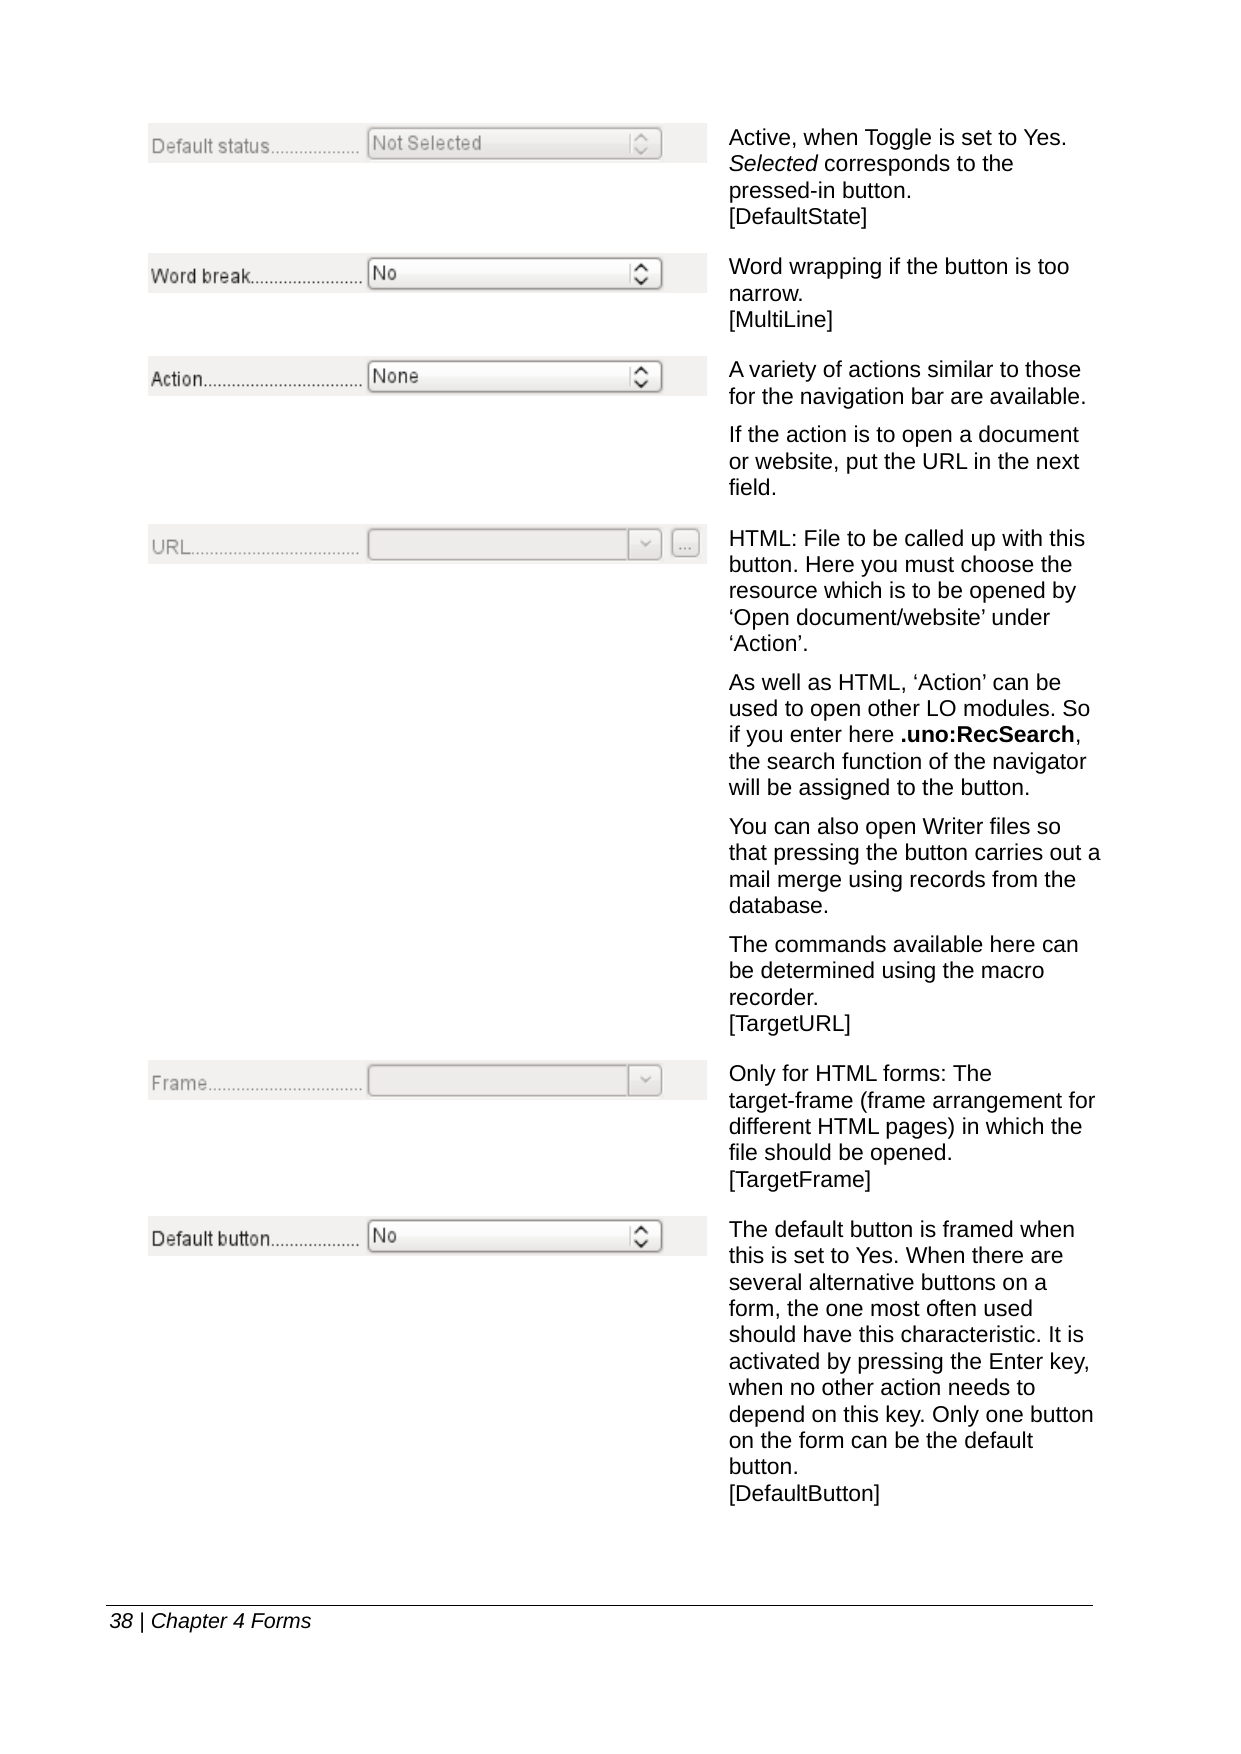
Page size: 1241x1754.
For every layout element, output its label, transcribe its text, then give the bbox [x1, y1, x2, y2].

table_cell [132, 351, 723, 519]
table_cell Active, when Toggle is set to Yes. Selected corresponds to the pressed-in button. [DefaultState] [723, 118, 1110, 247]
table_cell [132, 525, 147, 563]
table_cell Only for HTML forms: The target‑frame (frame arrangement for different HTML pages) in which the file should be opened. [TargetFrame] [723, 1055, 1110, 1210]
picture [147, 356, 708, 396]
table_cell [132, 118, 723, 247]
table_cell The default button is framed when this is set to Yes. When there are several alternative buttons on a form, the one most often used should have this characteristic. It is activated by pressing the Enter key, when no other action needs to depend on this key. Only one button on the form can be the default button. [DefaultButton] [723, 1210, 1110, 1524]
table_cell HTML: File to be called up with this button. Here you must choose the resource which is to be opened by ‘Open document/website’ under ‘Action’. As well as HTML, ‘Action’ can be used to open other LO modules. So if you enter here .uno:RecSearch, the search function of the navigator will be assigned to the button. You can also open Writer files so that pressing the button carries out a mail merge using records from the database. The commands available here can be determined using the macro recorder. [TargetURL] [723, 519, 1110, 1054]
table_cell [132, 1055, 723, 1210]
picture [147, 123, 708, 163]
table_cell [708, 525, 723, 563]
picture [147, 1060, 708, 1100]
table_cell Word wrapping if the button is too narrow. [MultiLine] [723, 248, 1110, 351]
table_cell [132, 564, 723, 1054]
table_cell A variety of actions similar to those for the navigation bar are available. If the action is to open a document or website, put the URL in the next field. [723, 351, 1110, 519]
table_cell [132, 248, 723, 351]
picture [147, 1216, 708, 1256]
table_cell [132, 1210, 723, 1524]
table_cell [132, 519, 723, 524]
picture [147, 253, 708, 293]
picture [147, 524, 708, 564]
